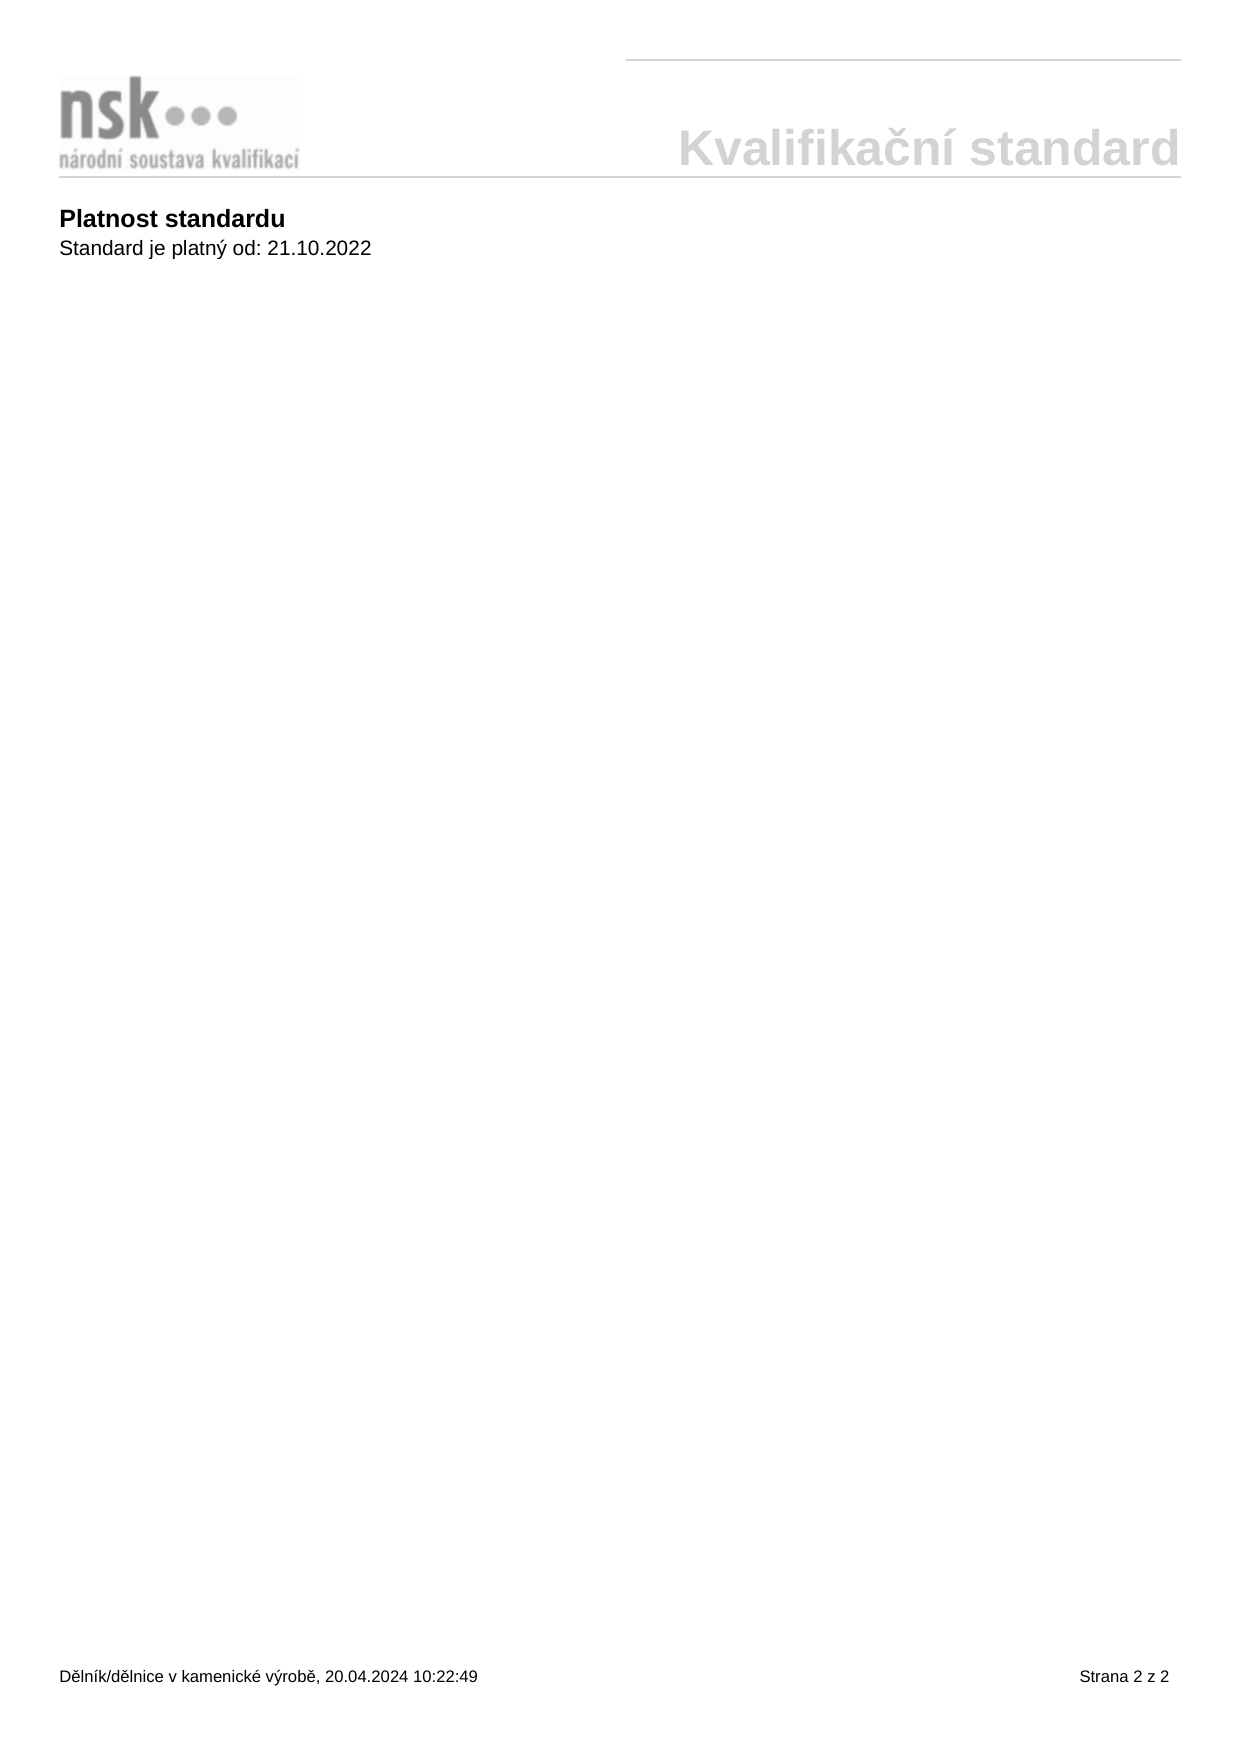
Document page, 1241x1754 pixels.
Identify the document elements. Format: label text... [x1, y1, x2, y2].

table_cell Strana 2 z 2 [862, 1658, 1169, 1694]
table_cell [626, 1409, 862, 1658]
table_cell [1169, 259, 1181, 559]
table_cell [484, 194, 620, 200]
table_cell [59, 178, 1181, 194]
table_cell [621, 59, 626, 170]
picture [58, 59, 621, 171]
table_cell [59, 859, 483, 1159]
table_cell [1169, 194, 1181, 200]
table_cell Platnost standardu [59, 200, 1181, 236]
table_cell [1169, 859, 1181, 1159]
table_cell [59, 559, 483, 859]
table_cell [620, 1409, 626, 1658]
table_cell [1093, 194, 1169, 200]
table_cell [626, 1159, 862, 1409]
table_cell [626, 194, 862, 200]
table_cell [1169, 1159, 1181, 1409]
table_cell [862, 559, 1093, 859]
table_cell [626, 859, 862, 1159]
table_cell [620, 559, 626, 859]
table_cell [59, 1159, 483, 1409]
table_cell [59, 171, 483, 176]
table_cell [1169, 1658, 1181, 1694]
table_cell [862, 259, 1093, 559]
table_cell [862, 1409, 1093, 1658]
table_cell [1169, 559, 1181, 859]
table_cell [59, 194, 483, 200]
table_cell [484, 1409, 620, 1658]
table_cell [1093, 1159, 1169, 1409]
table_cell [59, 259, 483, 559]
table_cell [484, 1159, 620, 1409]
table_cell [862, 194, 1093, 200]
table_cell [484, 171, 620, 176]
table_cell [484, 259, 620, 559]
table_cell [59, 1409, 483, 1658]
table_cell [620, 259, 626, 559]
table_cell [862, 1159, 1093, 1409]
table_cell Dělník/dělnice v kamenické výrobě, 20.04.2024 10:22:49 [59, 1658, 862, 1694]
table_cell Standard je platný od: 21.10.2022 [59, 236, 1181, 259]
table_cell [1093, 259, 1169, 559]
table_cell Kvalifikační standard [626, 61, 1181, 176]
table_cell [1169, 1409, 1181, 1658]
table_cell [484, 859, 620, 1159]
table_cell [620, 1159, 626, 1409]
table_cell [1093, 1409, 1169, 1658]
table_cell [620, 859, 626, 1159]
table_cell [626, 259, 862, 559]
table_cell [626, 559, 862, 859]
table_cell [484, 559, 620, 859]
table_cell [862, 859, 1093, 1159]
table_cell [1093, 559, 1169, 859]
table_cell [1093, 859, 1169, 1159]
